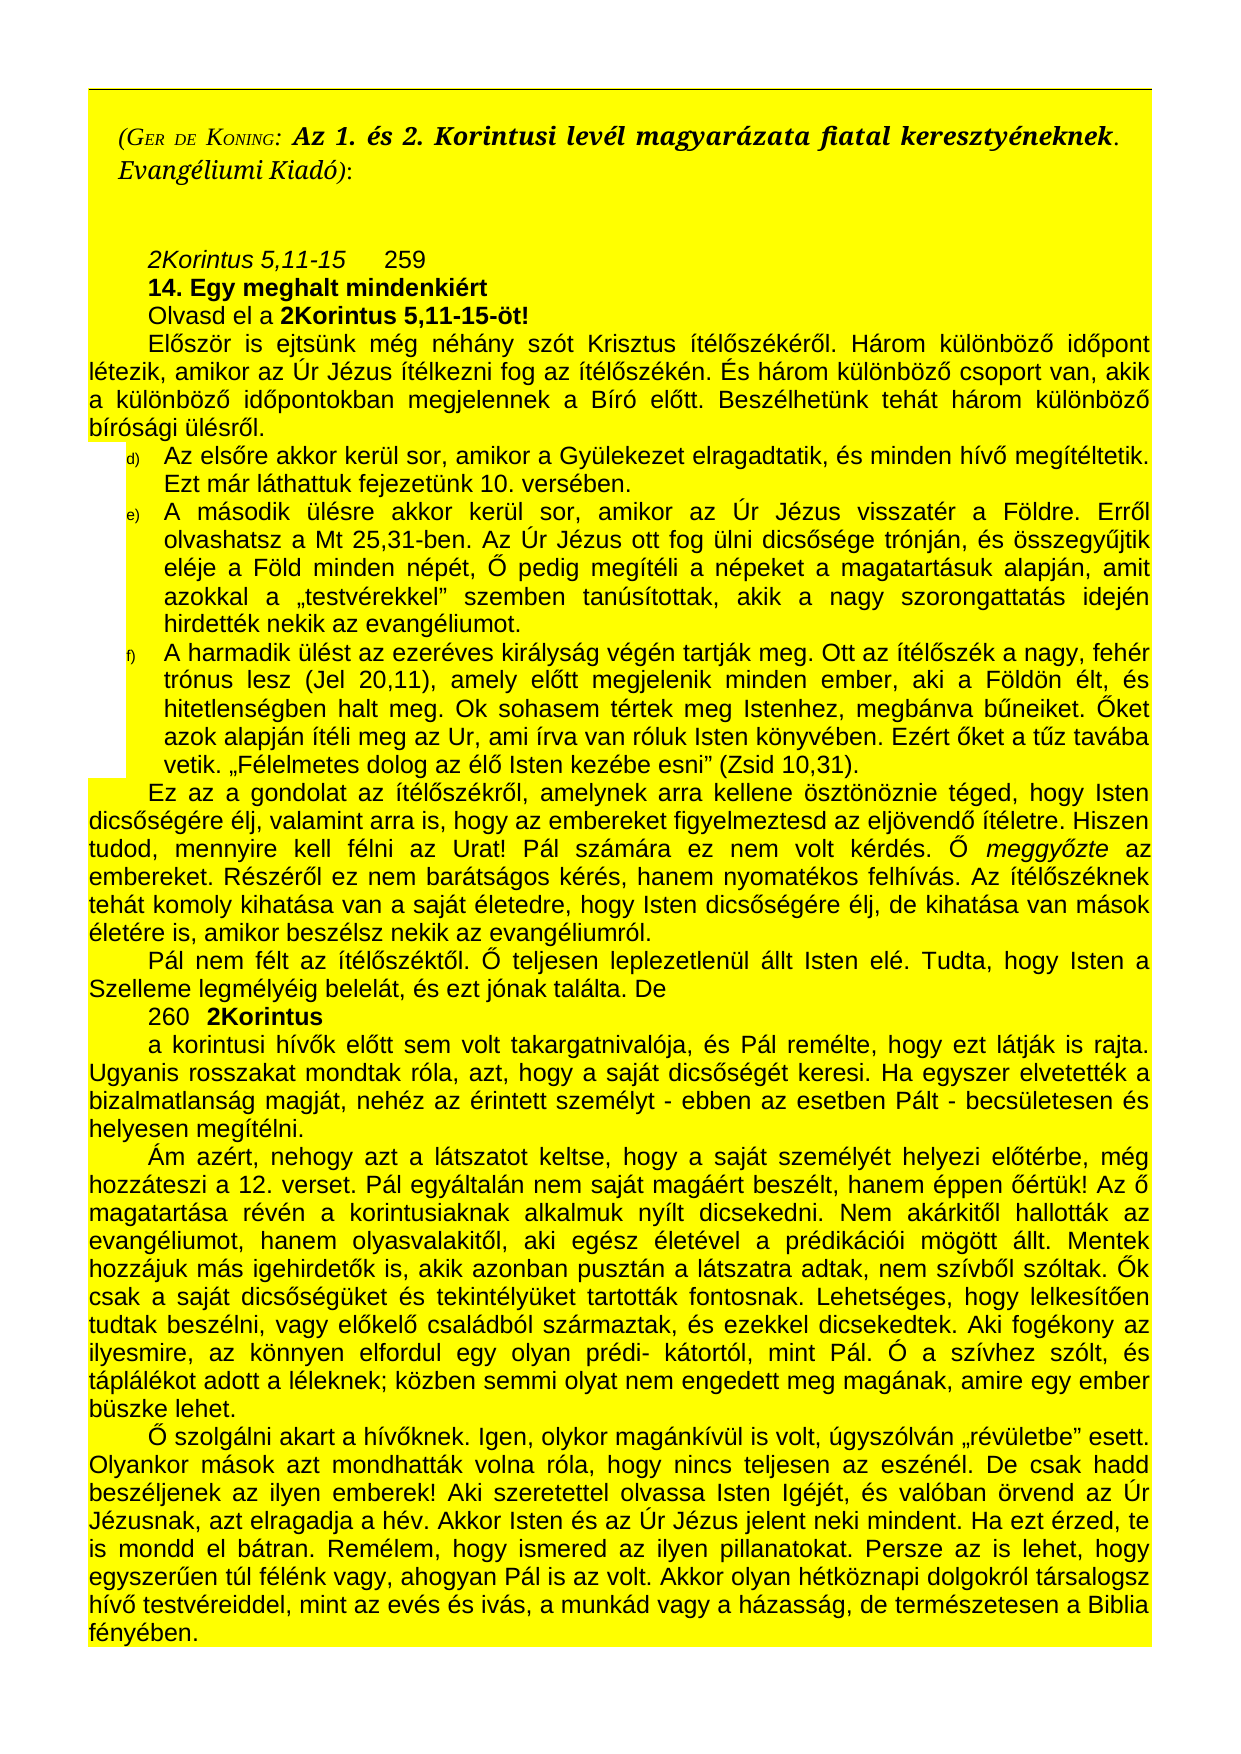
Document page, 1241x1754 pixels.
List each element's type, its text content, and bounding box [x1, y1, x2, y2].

text Ez az a gondolat az ítélőszékről, amelynek arra kellene ösztönöznie téged, hogy Isten dicsőségére élj, valamint arra is, hogy az embereket figyelmeztesd az eljövendő ítéletre. Hiszen tudod, mennyire kell félni az Urat! Pál számára ez nem volt kérdés. Ő meggyőzte az embereket. Részéről ez nem barátságos kérés, hanem nyomatékos felhívás. Az ítélőszéknek tehát komoly kihatása van a saját életedre, hogy Isten dicsőségére élj, de kihatása van mások életére is, amikor beszélsz nekik az evangéliumról. [88, 778, 1152, 946]
text Először is ejtsünk még néhány szót Krisztus ítélőszékéről. Három különböző időpont létezik, amikor az Úr Jézus ítélkezni fog az ítélőszékén. És három különböző csoport van, akik a különböző időpontokban megjelennek a Bíró előtt. Beszélhetünk tehát három különböző bírósági ülésről. [88, 330, 1152, 442]
text Olvasd el a 2Korintus 5,11-15-öt! [88, 302, 1152, 330]
text 2Korintus 5,11-15 259 [88, 246, 1152, 274]
list Az elsőre akkor kerül sor, amikor a Gyülekezet elragadtatik, és minden hívő megítéltetik. Ezt már láthattuk fejezetünk 10. versében. [126, 442, 1152, 498]
text Ám azért, nehogy azt a látszatot keltse, hogy a saját személyét helyezi előtérbe, még hozzáteszi a 12. verset. Pál egyáltalán nem saját magáért beszélt, hanem éppen őértük! Az ő magatartása révén a korintusiaknak alkalmuk nyílt dicsekedni. Nem akárkitől hallották az evangéliumot, hanem olyasvalakitől, aki egész életével a prédikációi mögött állt. Mentek hozzájuk más igehirdetők is, akik azonban pusztán a látszatra adtak, nem szívből szóltak. Ők csak a saját dicsőségüket és tekintélyüket tartották fontosnak. Lehetséges, hogy lelkesítően tudtak beszélni, vagy előkelő családból származtak, és ezekkel dicsekedtek. Aki fogékony az ilyesmire, az könnyen elfordul egy olyan prédi- kátortól, mint Pál. Ó a szívhez szólt, és táplálékot adott a léleknek; közben semmi olyat nem engedett meg magának, amire egy ember büszke lehet. [88, 1143, 1152, 1423]
text Ő szolgálni akart a hívőknek. Igen, olykor magánkívül is volt, úgyszólván „révületbe” esett. Olyankor mások azt mondhatták volna róla, hogy nincs teljesen az eszénél. De csak hadd beszéljenek az ilyen emberek! Aki szeretettel olvassa Isten Igéjét, és valóban örvend az Úr Jézusnak, azt elragadja a hév. Akkor Isten és az Úr Jézus jelent neki mindent. Ha ezt érzed, te is mondd el bátran. Remélem, hogy ismered az ilyen pillanatokat. Persze az is lehet, hogy egyszerűen túl félénk vagy, ahogyan Pál is az volt. Akkor olyan hétköznapi dolgokról társalogsz hívő testvéreiddel, mint az evés és ivás, a munkád vagy a házasság, de természetesen a Biblia fényében. [88, 1423, 1152, 1647]
text 14. Egy meghalt mindenkiért [88, 274, 1152, 302]
list A harmadik ülést az ezeréves királyság végén tartják meg. Ott az ítélőszék a nagy, fehér trónus lesz (Jel 20,11), amely előtt megjelenik minden ember, aki a Földön élt, és hitetlenségben halt meg. Ok sohasem tértek meg Istenhez, megbánva bűneiket. Őket azok alapján ítéli meg az Ur, ami írva van róluk Isten könyvében. Ezért őket a tűz tavába vetik. „Félelmetes dolog az élő Isten kezébe esni” (Zsid 10,31). [126, 638, 1152, 778]
list A második ülésre akkor kerül sor, amikor az Úr Jézus visszatér a Földre. Erről olvashatsz a Mt 25,31-ben. Az Úr Jézus ott fog ülni dicsősége trónján, és összegyűjtik eléje a Föld minden népét, Ő pedig megítéli a népeket a magatartásuk alapján, amit azokkal a „testvérekkel” szemben tanúsítottak, akik a nagy szorongattatás idején hirdették nekik az evangéliumot. [126, 498, 1152, 638]
text a korintusi hívők előtt sem volt takargatnivalója, és Pál remélte, hogy ezt látják is rajta. Ugyanis rosszakat mondtak róla, azt, hogy a saját dicsőségét keresi. Ha egyszer elvetették a bizalmatlanság magját, nehéz az érintett személyt - ebben az esetben Pált - becsületesen és helyesen megítélni. [88, 1031, 1152, 1143]
text Pál nem félt az ítélőszéktől. Ő teljesen leplezetlenül állt Isten elé. Tudta, hogy Isten a Szelleme legmélyéig belelát, és ezt jónak találta. De [88, 946, 1152, 1002]
text (Ger de Koning: Az 1. és 2. Korintusi levél magyarázata fiatal keresztyéneknek. Evangéliumi Kiadó): [88, 90, 1152, 216]
text 260 2Korintus [88, 1002, 1152, 1031]
